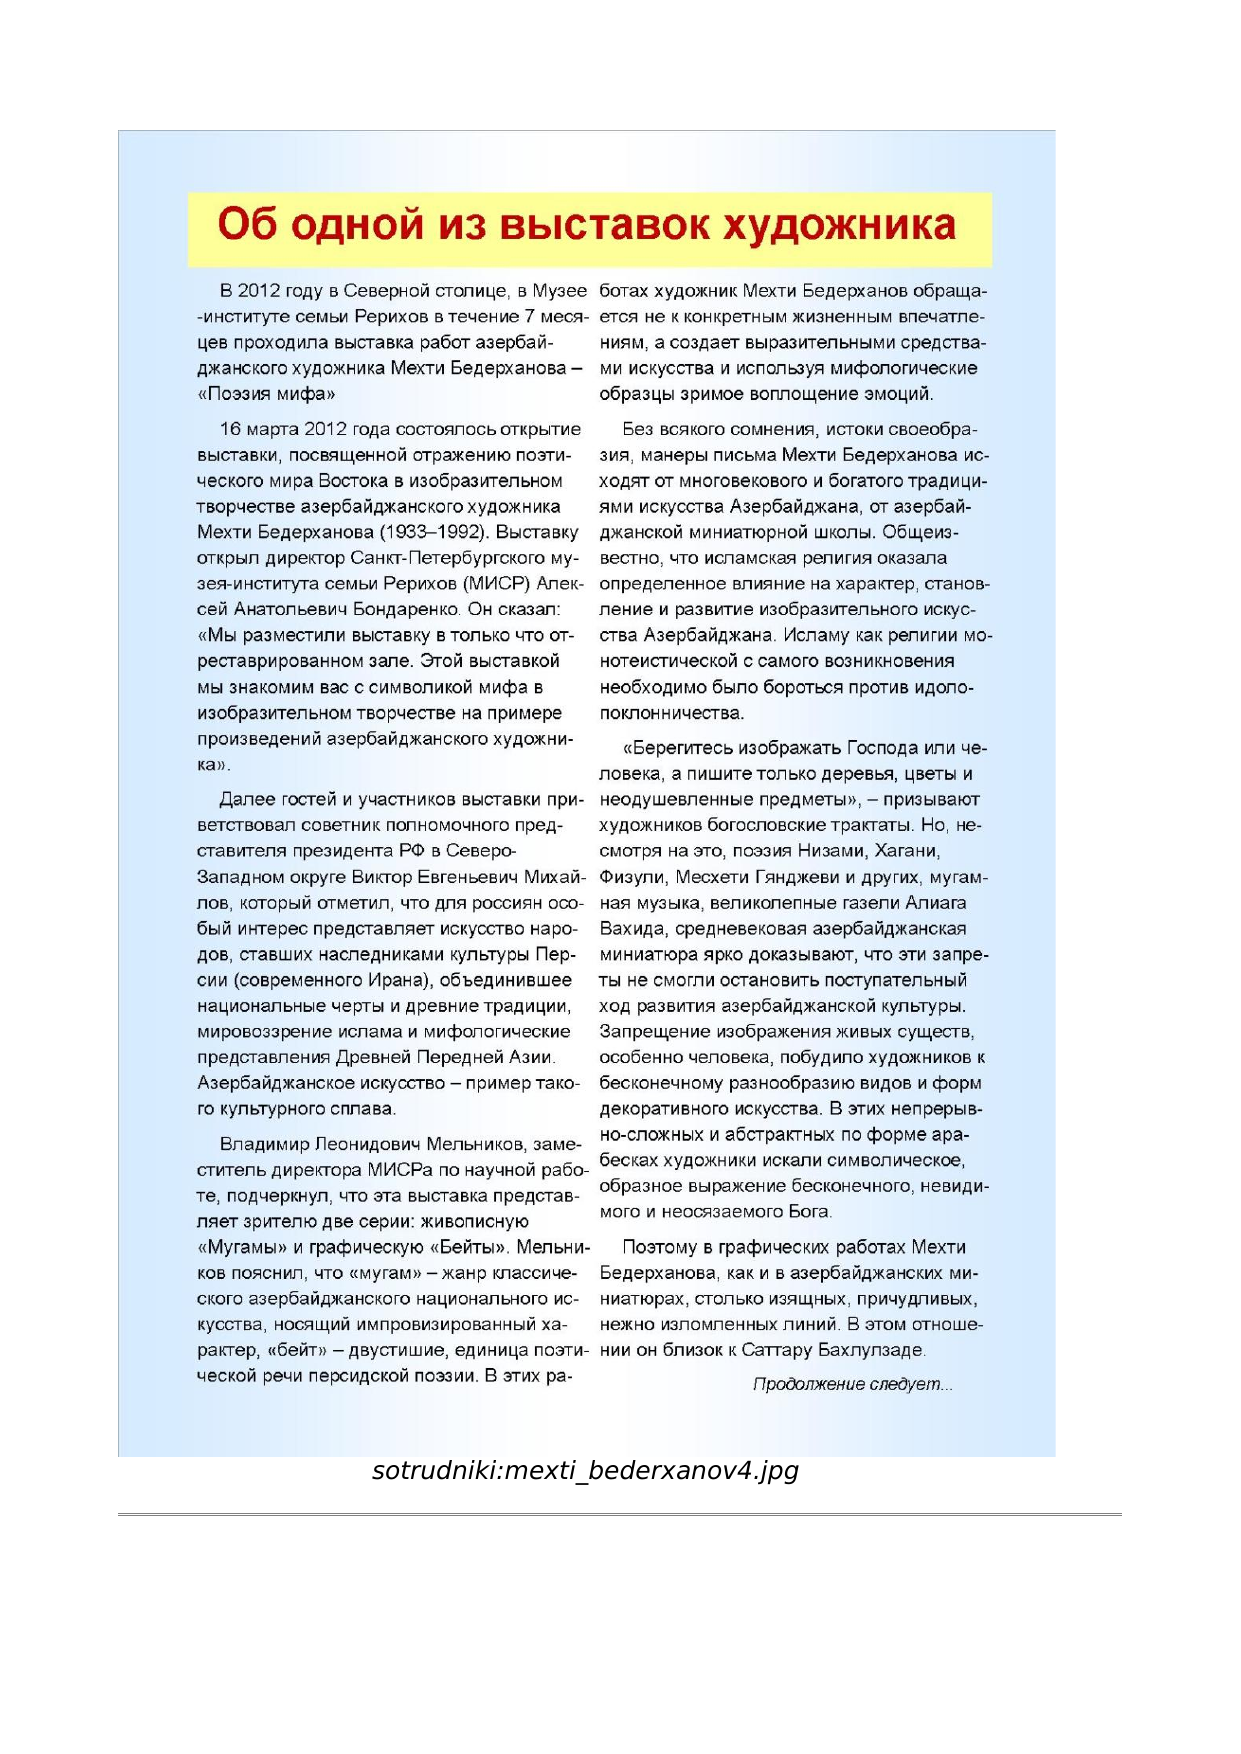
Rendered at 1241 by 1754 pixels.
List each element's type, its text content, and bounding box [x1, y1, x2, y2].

text sotrudniki:mexti_bederxanov4.jpg [118, 1457, 1056, 1486]
picture [118, 130, 1056, 1457]
